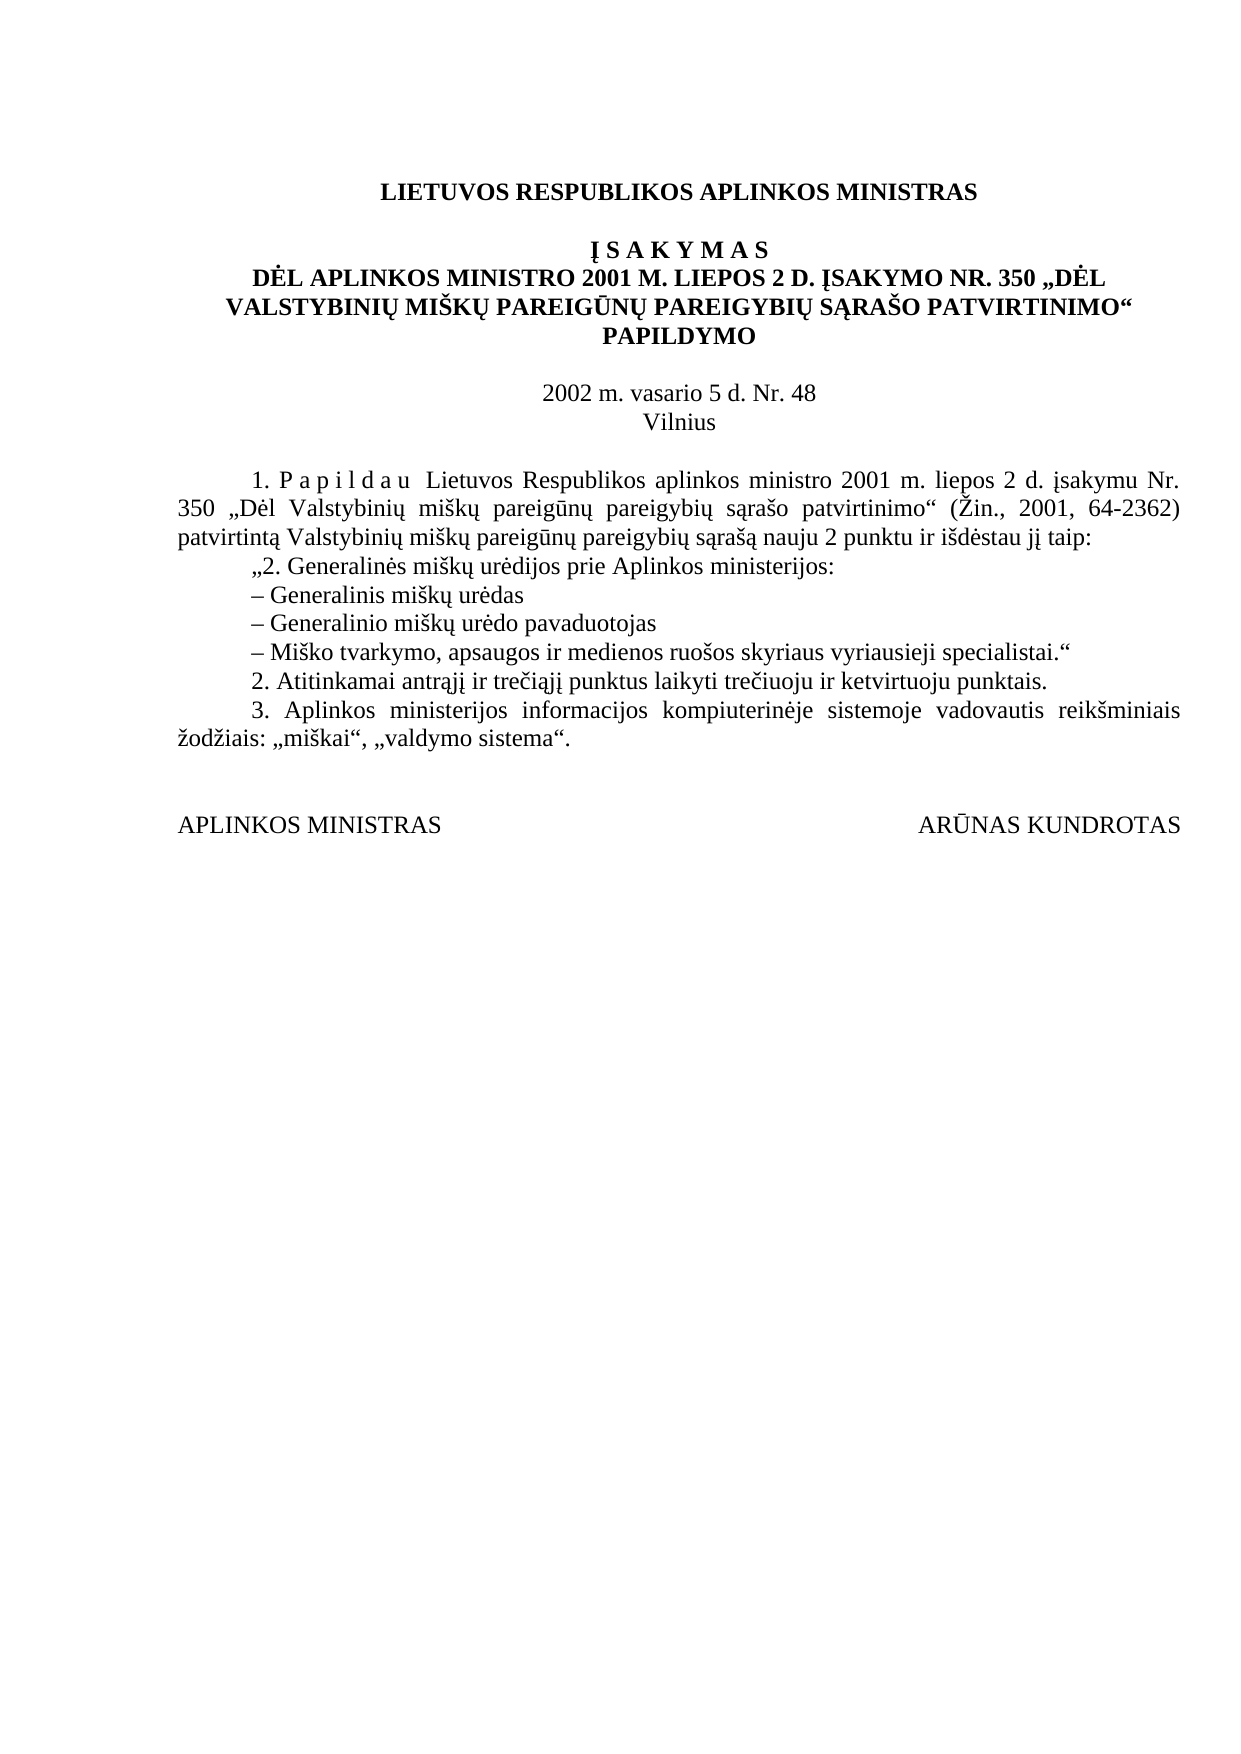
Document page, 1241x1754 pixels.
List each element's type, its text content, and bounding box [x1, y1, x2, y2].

text 2002 m. vasario 5 d. Nr. 48 [177, 378, 1181, 407]
text 3. Aplinkos ministerijos informacijos kompiuterinėje sistemoje vadovautis reikšminiais žodžiais: „miškai“, „valdymo sistema“. [177, 695, 1181, 752]
text Vilnius [177, 407, 1181, 436]
text LIETUVOS RESPUBLIKOS APLINKOS MINISTRAS [177, 177, 1181, 206]
text – Generalinio miškų urėdo pavaduotojas [177, 608, 1181, 637]
text 1. Papildau Lietuvos Respublikos aplinkos ministro 2001 m. liepos 2 d. įsakymu Nr. 350 „Dėl Valstybinių miškų pareigūnų pareigybių sąrašo patvirtinimo“ (Žin., 2001, 64-2362) patvirtintą Valstybinių miškų pareigūnų pareigybių sąrašą nauju 2 punktu ir išdėstau jį taip: [177, 465, 1181, 551]
text APLINKOS MINISTRAS ARŪNAS KUNDROTAS [177, 810, 1181, 838]
text – Generalinis miškų urėdas [177, 580, 1181, 608]
text 2. Atitinkamai antrąjį ir trečiąjį punktus laikyti trečiuoju ir ketvirtuoju punktais. [177, 666, 1181, 695]
text DĖL APLINKOS MINISTRO 2001 M. LIEPOS 2 D. ĮSAKYMO NR. 350 „DĖL VALSTYBINIŲ MIŠKŲ PAREIGŪNŲ PAREIGYBIŲ SĄRAŠO PATVIRTINIMO“ PAPILDYMO [177, 263, 1181, 350]
text „2. Generalinės miškų urėdijos prie Aplinkos ministerijos: [177, 551, 1181, 580]
text Į S A K Y M A S [177, 235, 1181, 263]
text – Miško tvarkymo, apsaugos ir medienos ruošos skyriaus vyriausieji specialistai.“ [177, 637, 1181, 666]
